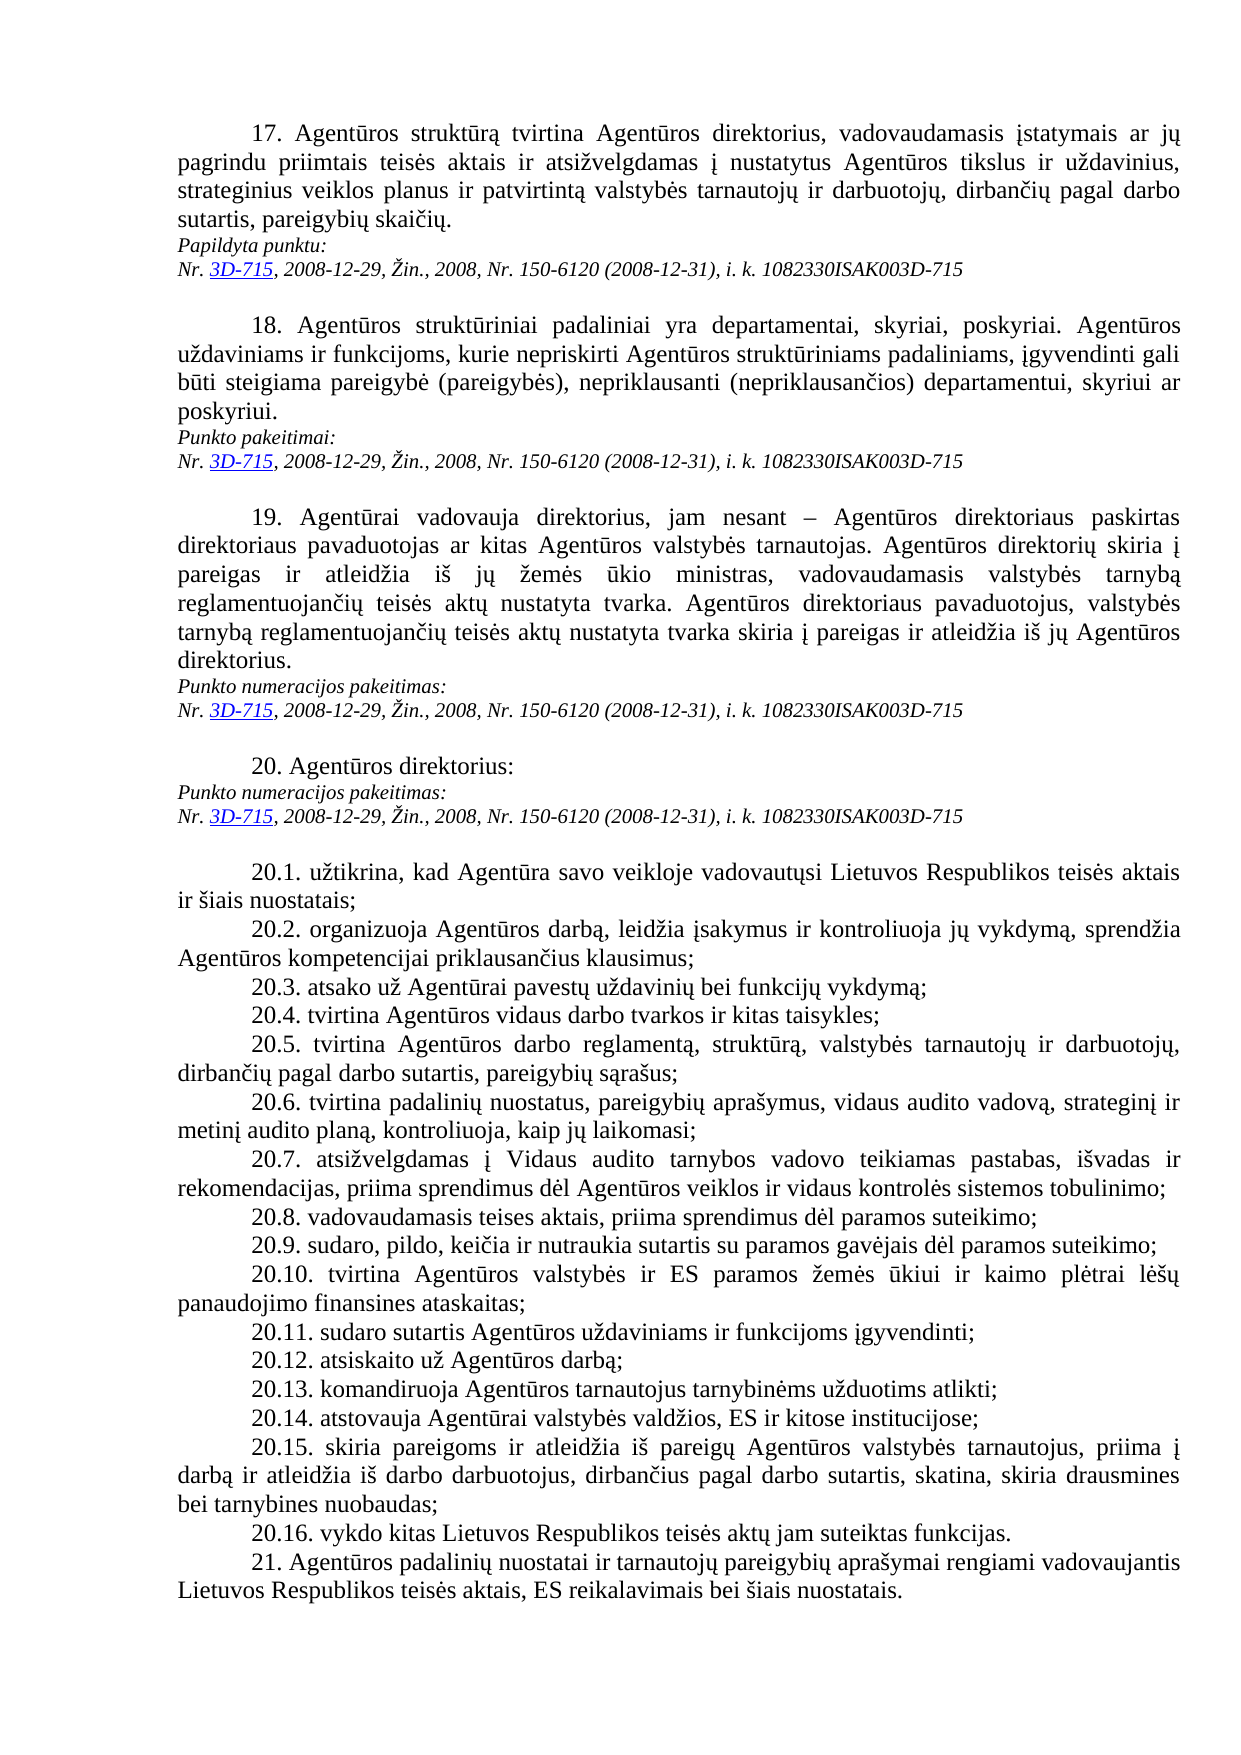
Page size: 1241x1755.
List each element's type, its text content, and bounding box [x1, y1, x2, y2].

text Punkto numeracijos pakeitimas: [177, 780, 1181, 804]
text 20.11. sudaro sutartis Agentūros uždaviniams ir funkcijoms įgyvendinti; [177, 1317, 1181, 1346]
text 20.9. sudaro, pildo, keičia ir nutraukia sutartis su paramos gavėjais dėl paramos suteikimo; [177, 1231, 1181, 1259]
text Papildyta punktu: [177, 233, 1181, 257]
text 20.8. vadovaudamasis teises aktais, priima sprendimus dėl paramos suteikimo; [177, 1202, 1181, 1231]
text 20. Agentūros direktorius: [177, 751, 1181, 780]
text 20.5. tvirtina Agentūros darbo reglamentą, struktūrą, valstybės tarnautojų ir darbuotojų, dirbančių pagal darbo sutartis, pareigybių sąrašus; [177, 1029, 1181, 1087]
text 20.6. tvirtina padalinių nuostatus, pareigybių aprašymus, vidaus audito vadovą, strateginį ir metinį audito planą, kontroliuoja, kaip jų laikomasi; [177, 1087, 1181, 1144]
text 20.7. atsižvelgdamas į Vidaus audito tarnybos vadovo teikiamas pastabas, išvadas ir rekomendacijas, priima sprendimus dėl Agentūros veiklos ir vidaus kontrolės sistemos tobulinimo; [177, 1144, 1181, 1202]
text 20.2. organizuoja Agentūros darbą, leidžia įsakymus ir kontroliuoja jų vykdymą, sprendžia Agentūros kompetencijai priklausančius klausimus; [177, 914, 1181, 972]
text 17. Agentūros struktūrą tvirtina Agentūros direktorius, vadovaudamasis įstatymais ar jų pagrindu priimtais teisės aktais ir atsižvelgdamas į nustatytus Agentūros tikslus ir uždavinius, strateginius veiklos planus ir patvirtintą valstybės tarnautojų ir darbuotojų, dirbančių pagal darbo sutartis, pareigybių skaičių. [177, 118, 1181, 233]
text 20.13. komandiruoja Agentūros tarnautojus tarnybinėms užduotims atlikti; [177, 1374, 1181, 1403]
text Punkto pakeitimai: [177, 425, 1181, 449]
text Punkto numeracijos pakeitimas: [177, 674, 1181, 698]
text 20.4. tvirtina Agentūros vidaus darbo tvarkos ir kitas taisykles; [177, 1001, 1181, 1029]
text Nr. 3D-715, 2008-12-29, Žin., 2008, Nr. 150-6120 (2008-12-31), i. k. 1082330ISAK003D-715 [177, 449, 1181, 473]
text 18. Agentūros struktūriniai padaliniai yra departamentai, skyriai, poskyriai. Agentūros uždaviniams ir funkcijoms, kurie nepriskirti Agentūros struktūriniams padaliniams, įgyvendinti gali būti steigiama pareigybė (pareigybės), nepriklausanti (nepriklausančios) departamentui, skyriui ar poskyriui. [177, 310, 1181, 425]
text 20.15. skiria pareigoms ir atleidžia iš pareigų Agentūros valstybės tarnautojus, priima į darbą ir atleidžia iš darbo darbuotojus, dirbančius pagal darbo sutartis, skatina, skiria drausmines bei tarnybines nuobaudas; [177, 1432, 1181, 1518]
text 20.16. vykdo kitas Lietuvos Respublikos teisės aktų jam suteiktas funkcijas. [177, 1518, 1181, 1547]
text 20.10. tvirtina Agentūros valstybės ir ES paramos žemės ūkiui ir kaimo plėtrai lėšų panaudojimo finansines ataskaitas; [177, 1259, 1181, 1317]
text Nr. 3D-715, 2008-12-29, Žin., 2008, Nr. 150-6120 (2008-12-31), i. k. 1082330ISAK003D-715 [177, 698, 1181, 722]
text 20.12. atsiskaito už Agentūros darbą; [177, 1346, 1181, 1374]
text 21. Agentūros padalinių nuostatai ir tarnautojų pareigybių aprašymai rengiami vadovaujantis Lietuvos Respublikos teisės aktais, ES reikalavimais bei šiais nuostatais. [177, 1547, 1181, 1604]
text 19. Agentūrai vadovauja direktorius, jam nesant – Agentūros direktoriaus paskirtas direktoriaus pavaduotojas ar kitas Agentūros valstybės tarnautojas. Agentūros direktorių skiria į pareigas ir atleidžia iš jų žemės ūkio ministras, vadovaudamasis valstybės tarnybą reglamentuojančių teisės aktų nustatyta tvarka. Agentūros direktoriaus pavaduotojus, valstybės tarnybą reglamentuojančių teisės aktų nustatyta tvarka skiria į pareigas ir atleidžia iš jų Agentūros direktorius. [177, 502, 1181, 674]
text Nr. 3D-715, 2008-12-29, Žin., 2008, Nr. 150-6120 (2008-12-31), i. k. 1082330ISAK003D-715 [177, 257, 1181, 281]
text 20.3. atsako už Agentūrai pavestų uždavinių bei funkcijų vykdymą; [177, 972, 1181, 1001]
text 20.1. užtikrina, kad Agentūra savo veikloje vadovautųsi Lietuvos Respublikos teisės aktais ir šiais nuostatais; [177, 857, 1181, 914]
text 20.14. atstovauja Agentūrai valstybės valdžios, ES ir kitose institucijose; [177, 1403, 1181, 1432]
text Nr. 3D-715, 2008-12-29, Žin., 2008, Nr. 150-6120 (2008-12-31), i. k. 1082330ISAK003D-715 [177, 804, 1181, 828]
